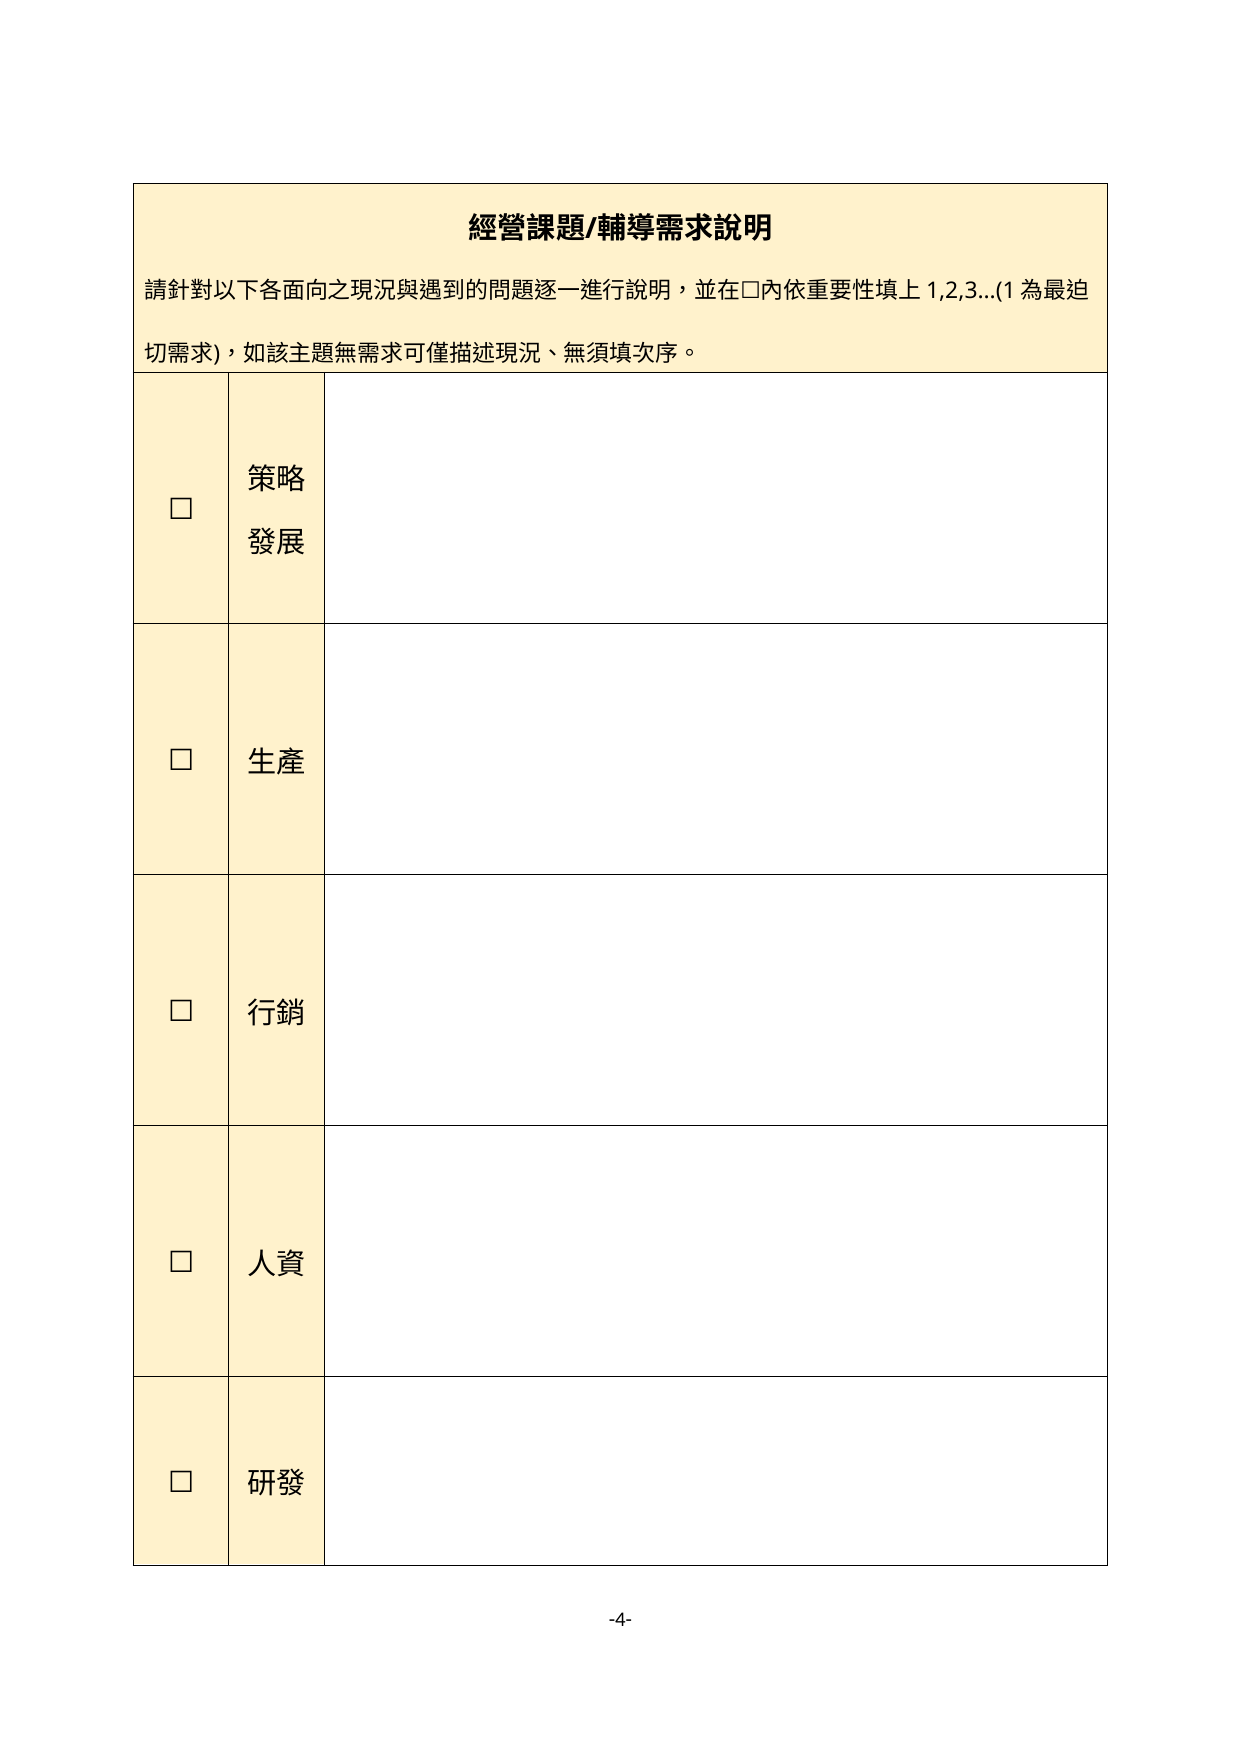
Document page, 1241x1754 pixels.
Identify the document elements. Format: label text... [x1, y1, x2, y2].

table_cell [325, 1377, 1107, 1564]
table_cell ☐ [134, 875, 228, 1125]
table_cell 策略發展 [229, 373, 324, 623]
table_cell 行銷 [229, 875, 324, 1125]
table_cell 生產 [229, 624, 324, 874]
table_cell ☐ [134, 1377, 228, 1564]
table_cell [325, 1126, 1107, 1376]
table_cell [325, 373, 1107, 623]
table_cell ☐ [134, 1126, 228, 1376]
table_cell ☐ [134, 624, 228, 874]
table_cell 人資 [229, 1126, 324, 1376]
table_cell [325, 875, 1107, 1125]
table_cell 研發 [229, 1377, 324, 1564]
table_cell ☐ [134, 373, 228, 623]
table_cell [325, 624, 1107, 874]
table_header 經營課題/輔導需求說明 請針對以下各面向之現況與遇到的問題逐一進行說明，並在☐內依重要性填上1,2,3…(1為最迫切需求)，如該主題無需求可僅描述現況、無須填次序。 [134, 184, 1107, 372]
